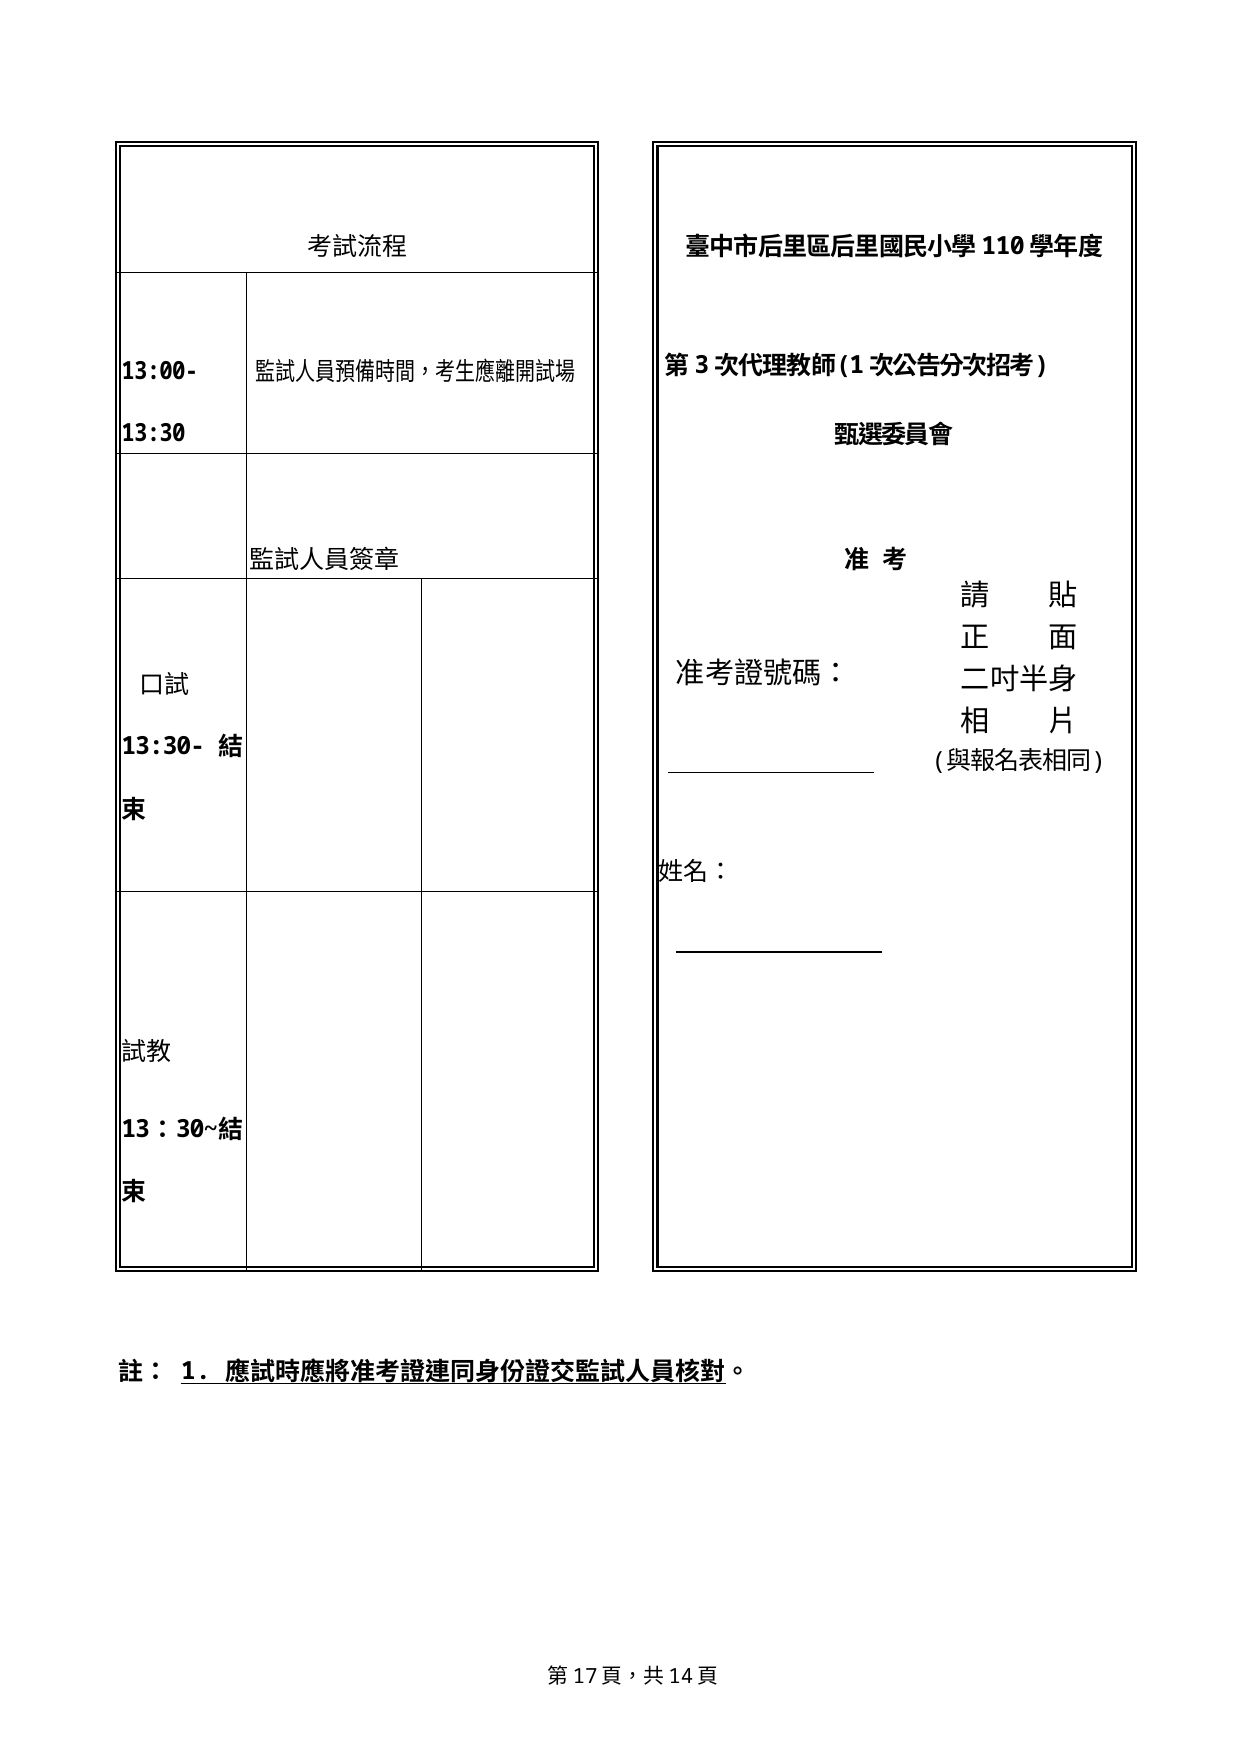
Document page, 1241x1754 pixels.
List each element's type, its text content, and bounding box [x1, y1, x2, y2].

table_cell [247, 579, 421, 891]
table_cell 13:00-13:30 [121, 273, 246, 453]
table_cell [247, 892, 421, 1266]
table_cell 口試 13:30-結束 [121, 579, 246, 891]
table_cell 監試人員預備時間，考生應離開試場 [247, 273, 593, 453]
table_cell [659, 578, 841, 717]
table_cell [928, 578, 1131, 1266]
table_cell [776, 578, 784, 649]
table_cell 准 考 證 [659, 453, 1131, 911]
table_cell 姓名： [659, 703, 928, 1266]
table_header [599, 141, 652, 1266]
table_header 考試流程 [121, 147, 593, 272]
table_cell [121, 454, 246, 578]
table_header 臺中市后里區后里國民小學110學年度 第3次代理教師(1次公告分次招考) 甄選委員會 [659, 147, 1131, 453]
table_cell [784, 578, 909, 703]
table_cell [422, 579, 593, 891]
table_cell 監試人員簽章 [247, 454, 593, 578]
table_cell [422, 892, 593, 1266]
table_cell 試教 13：30~結束 [121, 892, 246, 1266]
text 註： 1. 應試時應將准考證連同身份證交監試人員核對。 [118, 1328, 1122, 1391]
